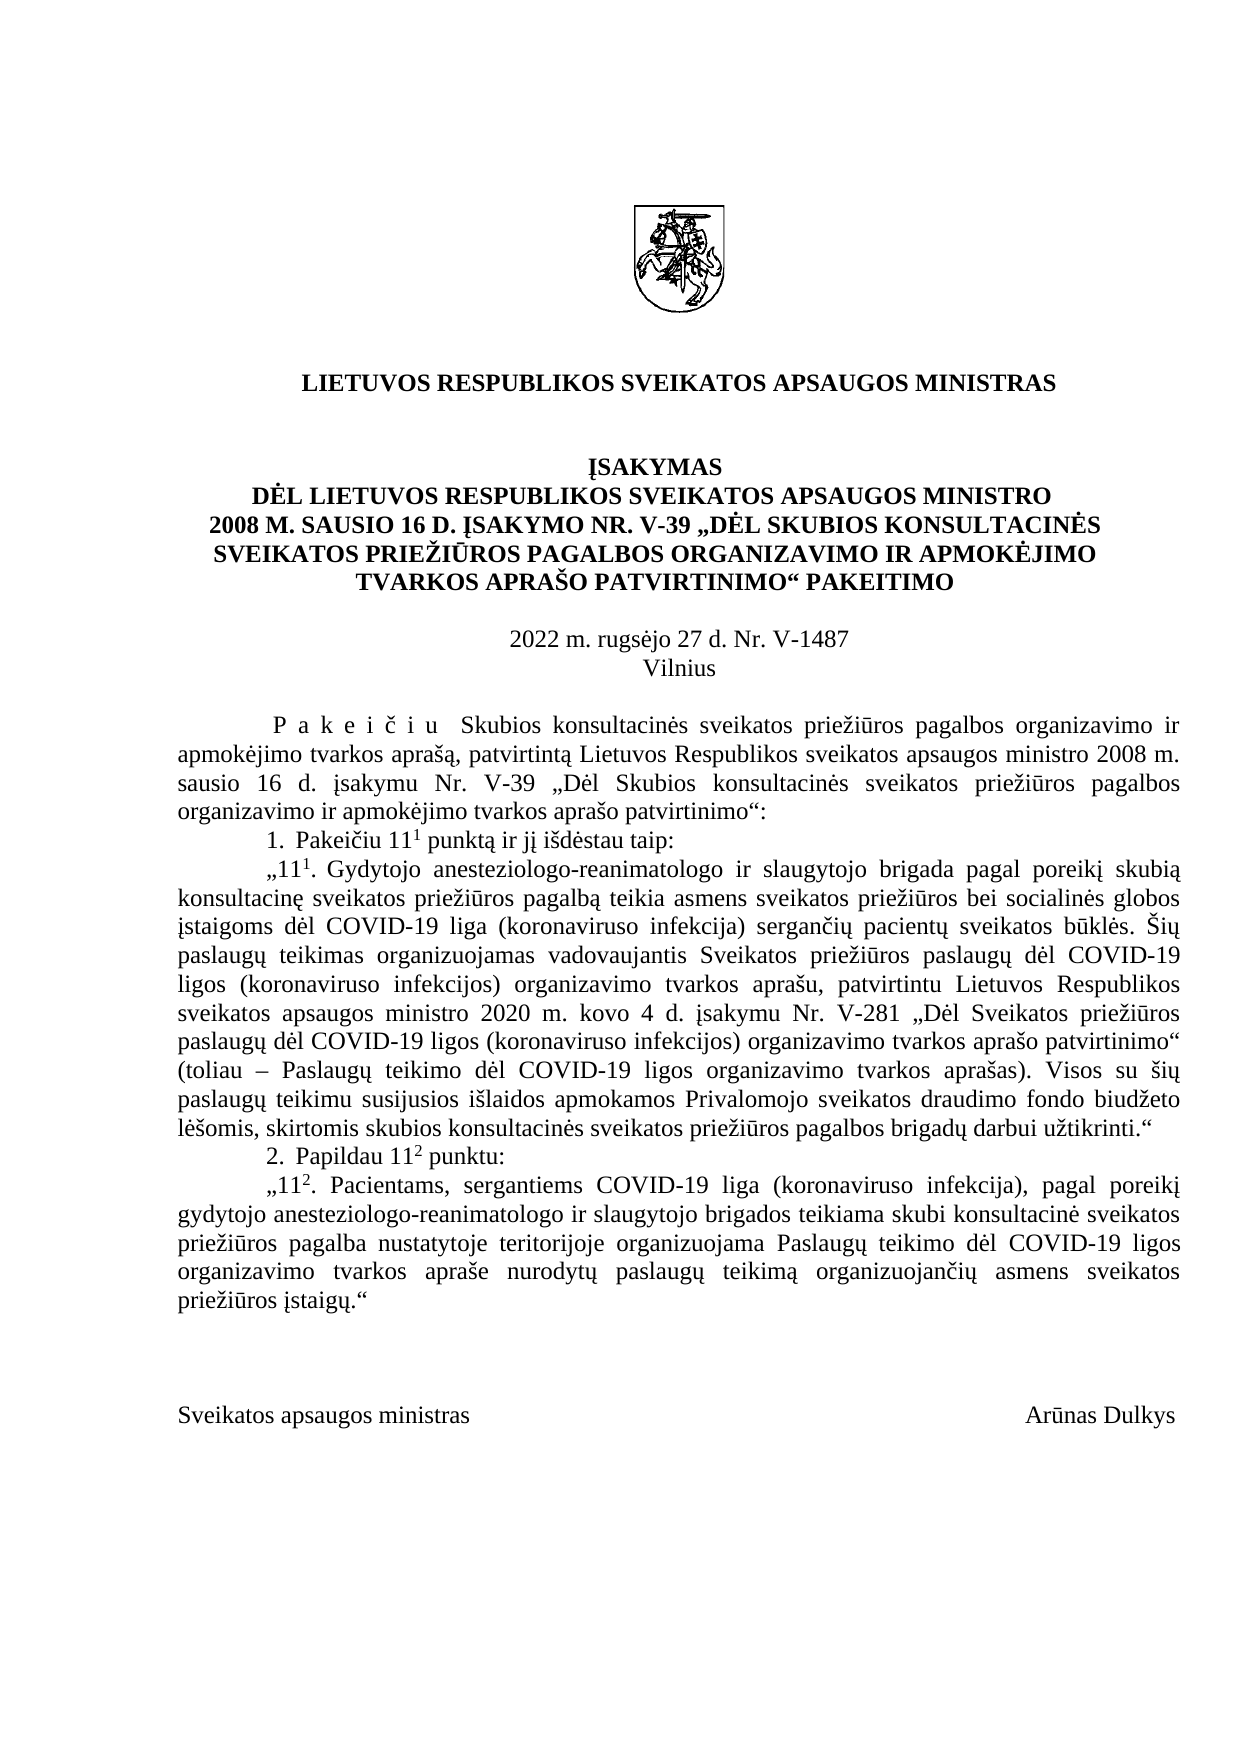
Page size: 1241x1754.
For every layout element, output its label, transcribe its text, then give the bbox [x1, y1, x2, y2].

text P a k e i č i u Skubios konsultacinės sveikatos priežiūros pagalbos organizavimo ir apmokėjimo tvarkos aprašą, patvirtintą Lietuvos Respublikos sveikatos apsaugos ministro 2008 m. sausio 16 d. įsakymu Nr. V-39 „Dėl Skubios konsultacinės sveikatos priežiūros pagalbos organizavimo ir apmokėjimo tvarkos aprašo patvirtinimo“: [177, 710, 1181, 825]
text Sveikatos apsaugos ministras Arūnas Dulkys [177, 1400, 1181, 1429]
text „112. Pacientams, sergantiems COVID-19 liga (koronaviruso infekcija), pagal poreikį gydytojo anesteziologo-reanimatologo ir slaugytojo brigados teikiama skubi konsultacinė sveikatos priežiūros pagalba nustatytoje teritorijoje organizuojama Paslaugų teikimo dėl COVID-19 ligos organizavimo tvarkos apraše nurodytų paslaugų teikimą organizuojančių asmens sveikatos priežiūros įstaigų.“ [177, 1170, 1181, 1314]
text DĖL LIETUVOS RESPUBLIKOS SVEIKATOS APSAUGOS MINISTRO [177, 481, 1133, 510]
text 2008 M. SAUSIO 16 D. ĮSAKYMO NR. V-39 „DĖL SKUBIOS KONSULTACINĖS SVEIKATOS PRIEŽIŪROS PAGALBOS ORGANIZAVIMO IR APMOKĖJIMO TVARKOS APRAŠO PATVIRTINIMO“ PAKEITIMO [177, 510, 1133, 596]
text Vilnius [177, 653, 1181, 681]
text 2022 m. rugsėjo 27 d. Nr. V-1487 [177, 624, 1181, 653]
text ĮSAKYMAS [177, 452, 1133, 481]
text „111. Gydytojo anesteziologo-reanimatologo ir slaugytojo brigada pagal poreikį skubią konsultacinę sveikatos priežiūros pagalbą teikia asmens sveikatos priežiūros bei socialinės globos įstaigoms dėl COVID-19 liga (koronaviruso infekcija) sergančių pacientų sveikatos būklės. Šių paslaugų teikimas organizuojamas vadovaujantis Sveikatos priežiūros paslaugų dėl COVID-19 ligos (koronaviruso infekcijos) organizavimo tvarkos aprašu, patvirtintu Lietuvos Respublikos sveikatos apsaugos ministro 2020 m. kovo 4 d. įsakymu Nr. V-281 „Dėl Sveikatos priežiūros paslaugų dėl COVID-19 ligos (koronaviruso infekcijos) organizavimo tvarkos aprašo patvirtinimo“ (toliau – Paslaugų teikimo dėl COVID-19 ligos organizavimo tvarkos aprašas). Visos su šių paslaugų teikimu susijusios išlaidos apmokamos Privalomojo sveikatos draudimo fondo biudžeto lėšomis, skirtomis skubios konsultacinės sveikatos priežiūros pagalbos brigadų darbui užtikrinti.“ [177, 854, 1181, 1141]
text LIETUVOS RESPUBLIKOS SVEIKATOS APSAUGOS MINISTRAS [177, 368, 1181, 397]
text 2. Papildau 112 punktu: [266, 1141, 1181, 1170]
text 1. Pakeičiu 111 punktą ir jį išdėstau taip: [266, 825, 1181, 854]
